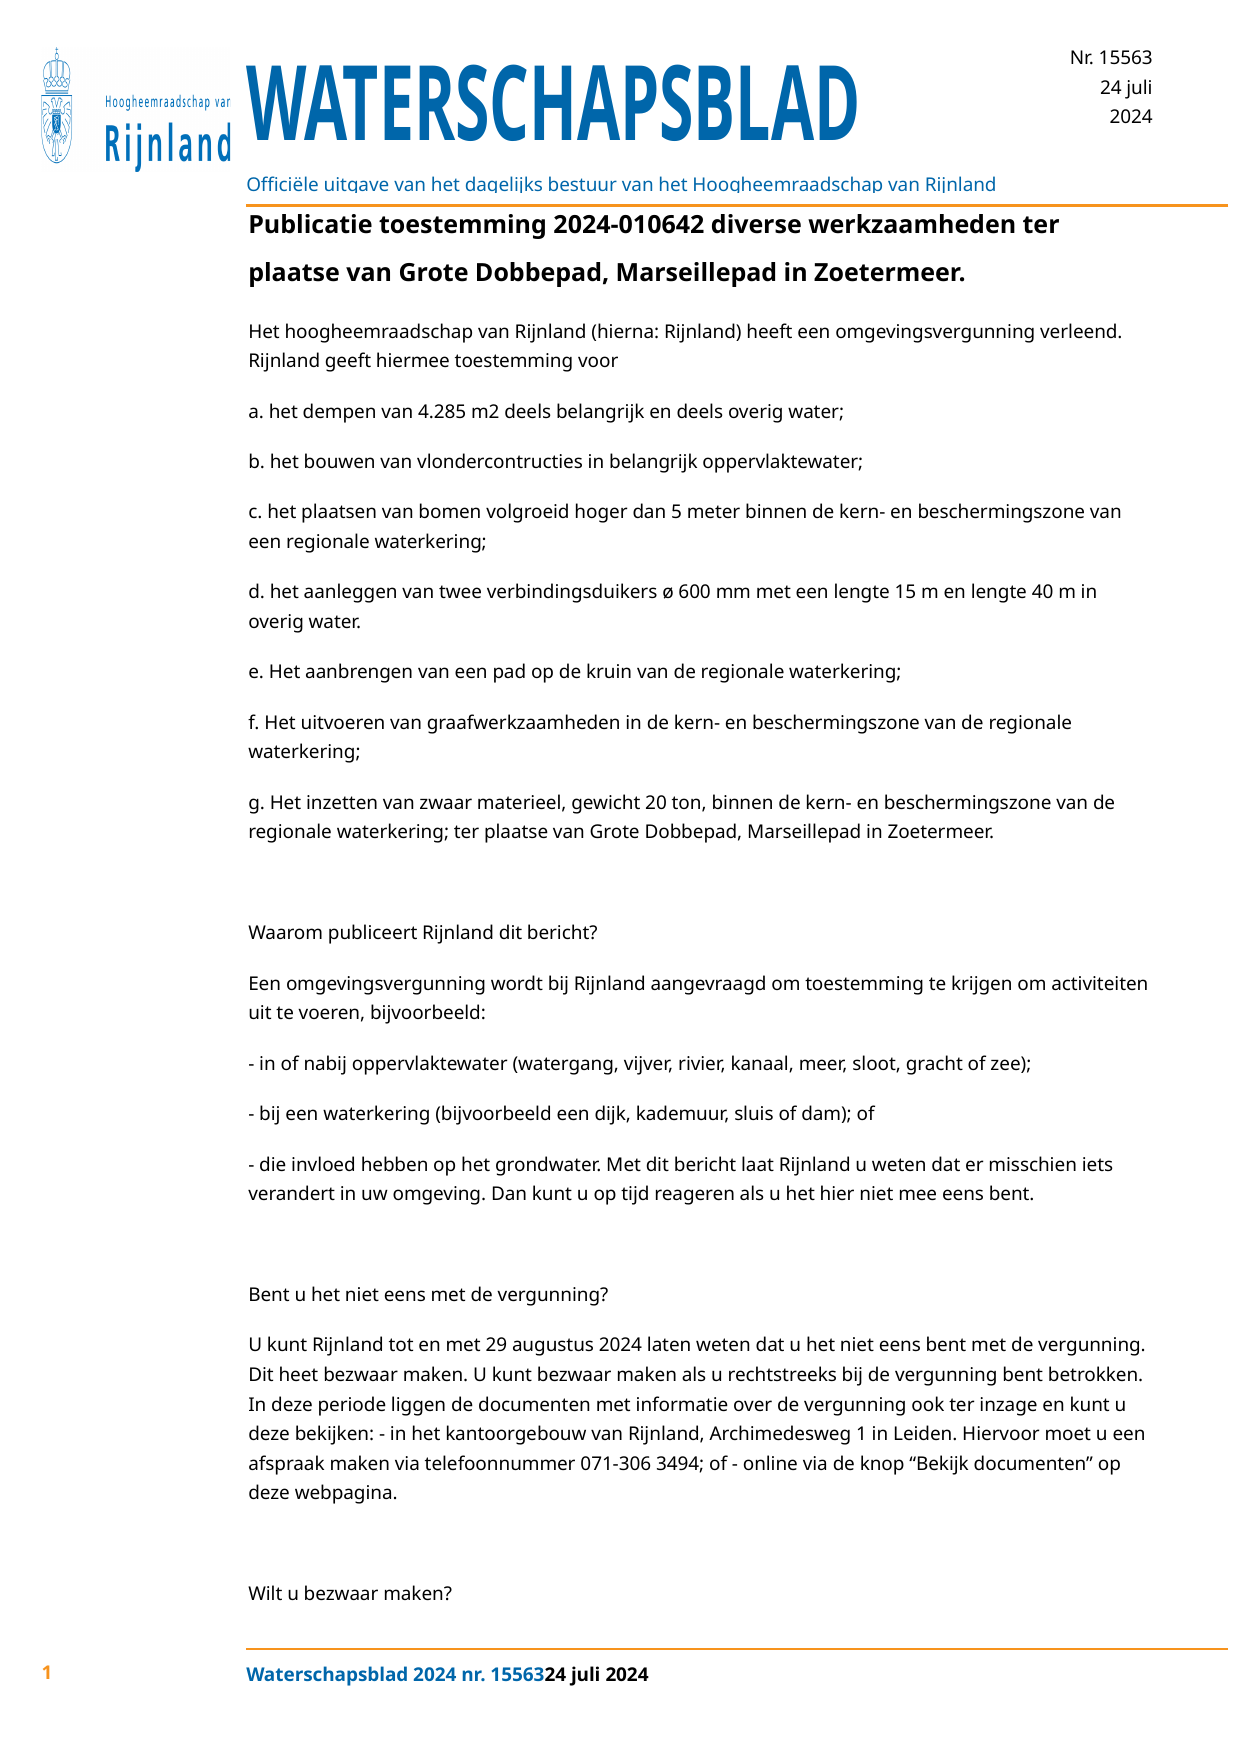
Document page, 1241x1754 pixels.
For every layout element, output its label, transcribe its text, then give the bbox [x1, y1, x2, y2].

text Wilt u bezwaar maken? [248, 1580, 1152, 1606]
text Het hoogheemraadschap van Rijnland (hierna: Rijnland) heeft een omgevingsvergunning verleend. Rijnland geeft hiermee toestemming voor [248, 318, 1152, 373]
picture [41, 47, 231, 172]
text f. Het uitvoeren van graafwerkzaamheden in de kern- en beschermingszone van de regionale waterkering; [248, 709, 1152, 764]
text U kunt Rijnland tot en met 29 augustus 2024 laten weten dat u het niet eens bent met de vergunning. Dit heet bezwaar maken. U kunt bezwaar maken als u rechtstreeks bij de vergunning bent betrokken. In deze periode liggen de documenten met informatie over de vergunning ook ter inzage en kunt u deze bekijken: - in het kantoorgebouw van Rijnland, Archimedesweg 1 in Leiden. Hiervoor moet u een afspraak maken via telefoonnummer 071-306 3494; of - online via de knop “Bekijk documenten” op deze webpagina. [248, 1332, 1152, 1505]
text - in of nabij oppervlaktewater (watergang, vijver, rivier, kanaal, meer, sloot, gracht of zee); [248, 1050, 1152, 1076]
text Publicatie toestemming 2024-010642 diverse werkzaamheden ter plaatse van Grote Dobbepad, Marseillepad in Zoetermeer. [248, 207, 1152, 288]
text a. het dempen van 4.285 m2 deels belangrijk en deels overig water; [248, 398, 1152, 424]
text Een omgevingsvergunning wordt bij Rijnland aangevraagd om toestemming te krijgen om activiteiten uit te voeren, bijvoorbeeld: [248, 970, 1152, 1025]
text Waarom publiceert Rijnland dit bericht? [248, 919, 1152, 945]
text d. het aanleggen van twee verbindingsduikers ø 600 mm met een lengte 15 m en lengte 40 m in overig water. [248, 579, 1152, 634]
text - die invloed hebben op het grondwater. Met dit bericht laat Rijnland u weten dat er misschien iets verandert in uw omgeving. Dan kunt u op tijd reageren als u het hier niet mee eens bent. [248, 1151, 1152, 1206]
text e. Het aanbrengen van een pad op de kruin van de regionale waterkering; [248, 659, 1152, 684]
text - bij een waterkering (bijvoorbeeld een dijk, kademuur, sluis of dam); of [248, 1100, 1152, 1126]
text c. het plaatsen van bomen volgroeid hoger dan 5 meter binnen de kern- en beschermingszone van een regionale waterkering; [248, 499, 1152, 554]
text b. het bouwen van vlondercontructies in belangrijk oppervlaktewater; [248, 448, 1152, 474]
text g. Het inzetten van zwaar materieel, gewicht 20 ton, binnen de kern- en beschermingszone van de regionale waterkering; ter plaatse van Grote Dobbepad, Marseillepad in Zoetermeer. [248, 789, 1152, 844]
text Bent u het niet eens met de vergunning? [248, 1281, 1152, 1307]
